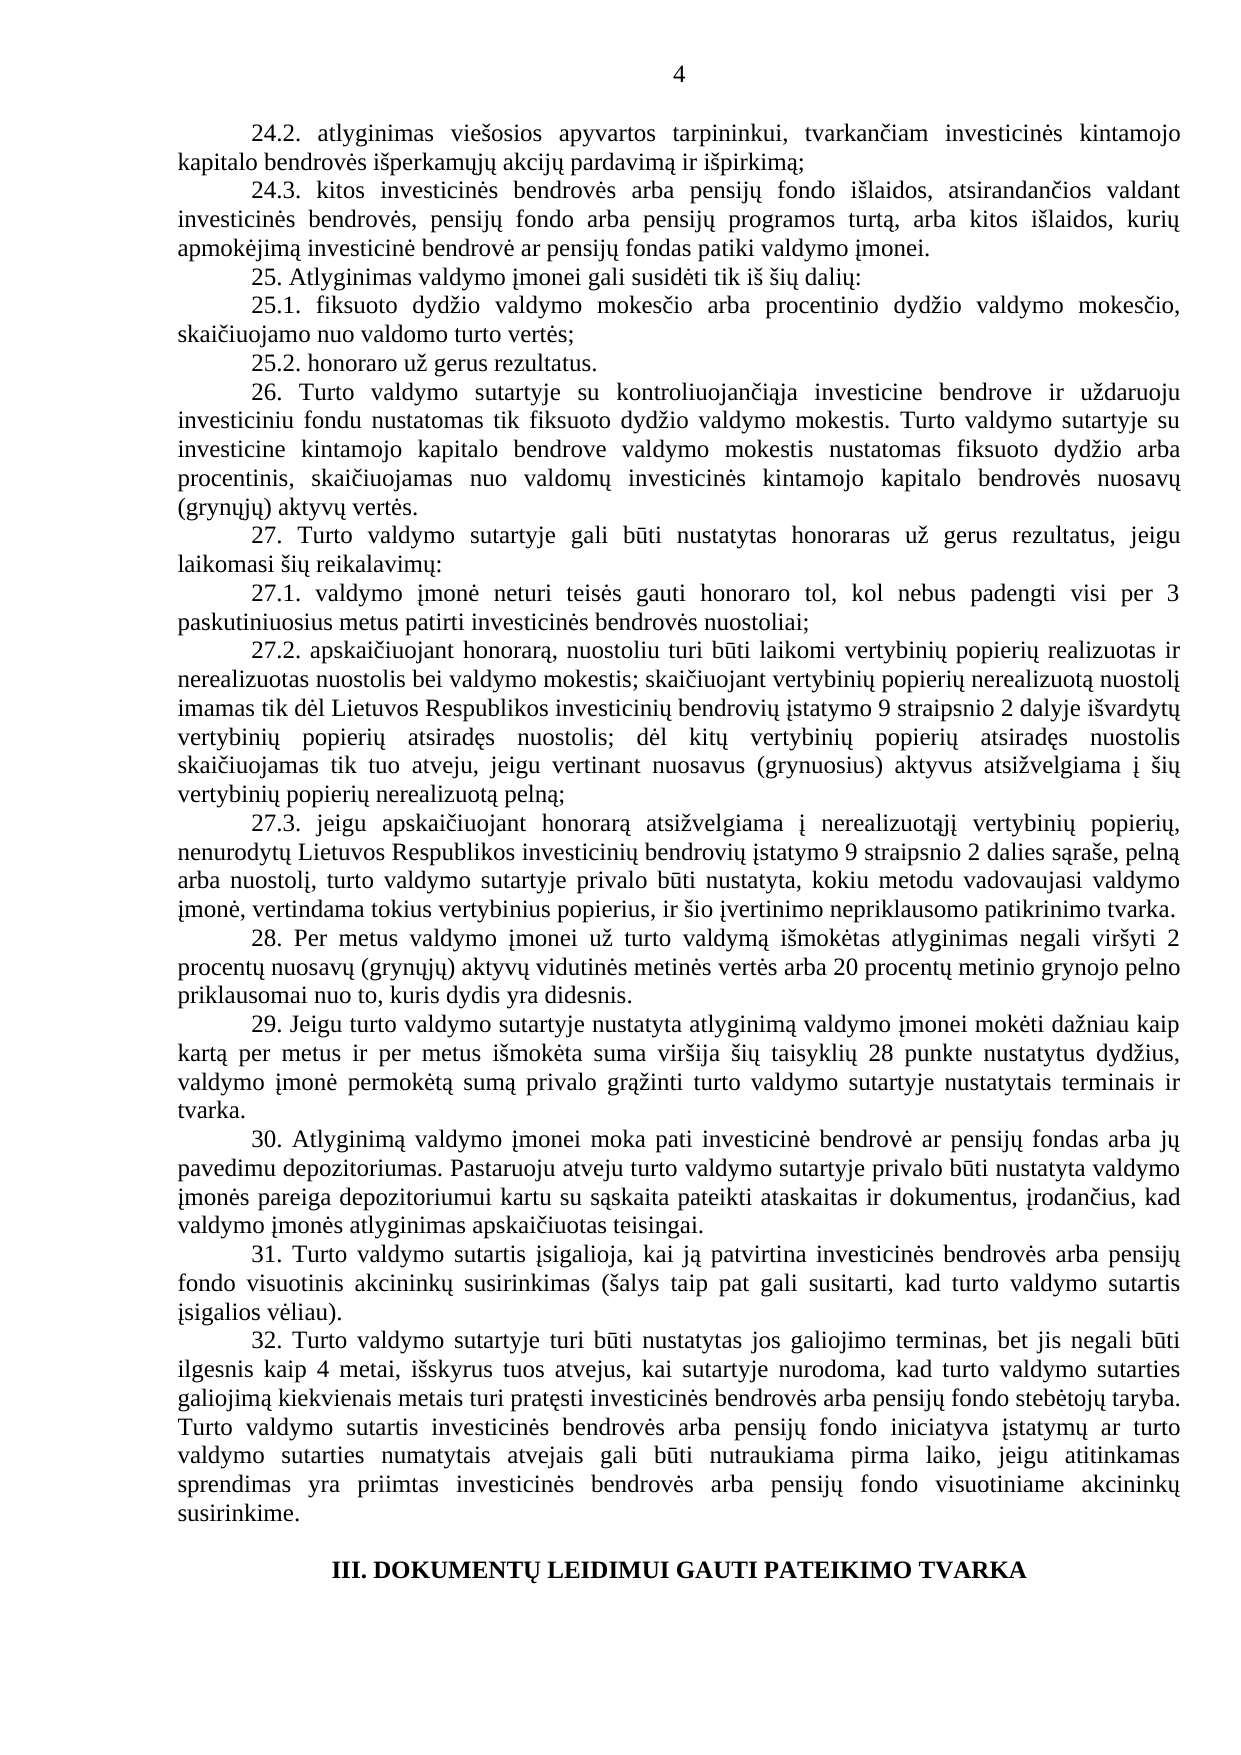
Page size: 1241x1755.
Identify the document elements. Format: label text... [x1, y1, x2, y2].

text 32. Turto valdymo sutartyje turi būti nustatytas jos galiojimo terminas, bet jis negali būti ilgesnis kaip 4 metai, išskyrus tuos atvejus, kai sutartyje nurodoma, kad turto valdymo sutarties galiojimą kiekvienais metais turi pratęsti investicinės bendrovės arba pensijų fondo stebėtojų taryba. Turto valdymo sutartis investicinės bendrovės arba pensijų fondo iniciatyva įstatymų ar turto valdymo sutarties numatytais atvejais gali būti nutraukiama pirma laiko, jeigu atitinkamas sprendimas yra priimtas investicinės bendrovės arba pensijų fondo visuotiniame akcininkų susirinkime. [177, 1326, 1181, 1527]
text 24.3. kitos investicinės bendrovės arba pensijų fondo išlaidos, atsirandančios valdant investicinės bendrovės, pensijų fondo arba pensijų programos turtą, arba kitos išlaidos, kurių apmokėjimą investicinė bendrovė ar pensijų fondas patiki valdymo įmonei. [177, 176, 1181, 262]
text 29. Jeigu turto valdymo sutartyje nustatyta atlyginimą valdymo įmonei mokėti dažniau kaip kartą per metus ir per metus išmokėta suma viršija šių taisyklių 28 punkte nustatytus dydžius, valdymo įmonė permokėtą sumą privalo grąžinti turto valdymo sutartyje nustatytais terminais ir tvarka. [177, 1009, 1181, 1124]
text 27. Turto valdymo sutartyje gali būti nustatytas honoraras už gerus rezultatus, jeigu laikomasi šių reikalavimų: [177, 521, 1181, 578]
text 26. Turto valdymo sutartyje su kontroliuojančiąja investicine bendrove ir uždaruoju investiciniu fondu nustatomas tik fiksuoto dydžio valdymo mokestis. Turto valdymo sutartyje su investicine kintamojo kapitalo bendrove valdymo mokestis nustatomas fiksuoto dydžio arba procentinis, skaičiuojamas nuo valdomų investicinės kintamojo kapitalo bendrovės nuosavų (grynųjų) aktyvų vertės. [177, 377, 1181, 521]
text III. Dokumentų leidimui gauti pateikimo tvarka [177, 1556, 1181, 1584]
text 27.2. apskaičiuojant honorarą, nuostoliu turi būti laikomi vertybinių popierių realizuotas ir nerealizuotas nuostolis bei valdymo mokestis; skaičiuojant vertybinių popierių nerealizuotą nuostolį imamas tik dėl Lietuvos Respublikos investicinių bendrovių įstatymo 9 straipsnio 2 dalyje išvardytų vertybinių popierių atsiradęs nuostolis; dėl kitų vertybinių popierių atsiradęs nuostolis skaičiuojamas tik tuo atveju, jeigu vertinant nuosavus (grynuosius) aktyvus atsižvelgiama į šių vertybinių popierių nerealizuotą pelną; [177, 636, 1181, 808]
text 27.3. jeigu apskaičiuojant honorarą atsižvelgiama į nerealizuotąjį vertybinių popierių, nenurodytų Lietuvos Respublikos investicinių bendrovių įstatymo 9 straipsnio 2 dalies sąraše, pelną arba nuostolį, turto valdymo sutartyje privalo būti nustatyta, kokiu metodu vadovaujasi valdymo įmonė, vertindama tokius vertybinius popierius, ir šio įvertinimo nepriklausomo patikrinimo tvarka. [177, 808, 1181, 923]
text 30. Atlyginimą valdymo įmonei moka pati investicinė bendrovė ar pensijų fondas arba jų pavedimu depozitoriumas. Pastaruoju atveju turto valdymo sutartyje privalo būti nustatyta valdymo įmonės pareiga depozitoriumui kartu su sąskaita pateikti ataskaitas ir dokumentus, įrodančius, kad valdymo įmonės atlyginimas apskaičiuotas teisingai. [177, 1124, 1181, 1239]
text 24.2. atlyginimas viešosios apyvartos tarpininkui, tvarkančiam investicinės kintamojo kapitalo bendrovės išperkamųjų akcijų pardavimą ir išpirkimą; [177, 118, 1181, 176]
text 25.2. honoraro už gerus rezultatus. [177, 348, 1181, 377]
text 25.1. fiksuoto dydžio valdymo mokesčio arba procentinio dydžio valdymo mokesčio, skaičiuojamo nuo valdomo turto vertės; [177, 291, 1181, 348]
text 28. Per metus valdymo įmonei už turto valdymą išmokėtas atlyginimas negali viršyti 2 procentų nuosavų (grynųjų) aktyvų vidutinės metinės vertės arba 20 procentų metinio grynojo pelno priklausomai nuo to, kuris dydis yra didesnis. [177, 923, 1181, 1009]
text 25. Atlyginimas valdymo įmonei gali susidėti tik iš šių dalių: [177, 262, 1181, 291]
text 27.1. valdymo įmonė neturi teisės gauti honoraro tol, kol nebus padengti visi per 3 paskutiniuosius metus patirti investicinės bendrovės nuostoliai; [177, 578, 1181, 636]
text 31. Turto valdymo sutartis įsigalioja, kai ją patvirtina investicinės bendrovės arba pensijų fondo visuotinis akcininkų susirinkimas (šalys taip pat gali susitarti, kad turto valdymo sutartis įsigalios vėliau). [177, 1239, 1181, 1326]
